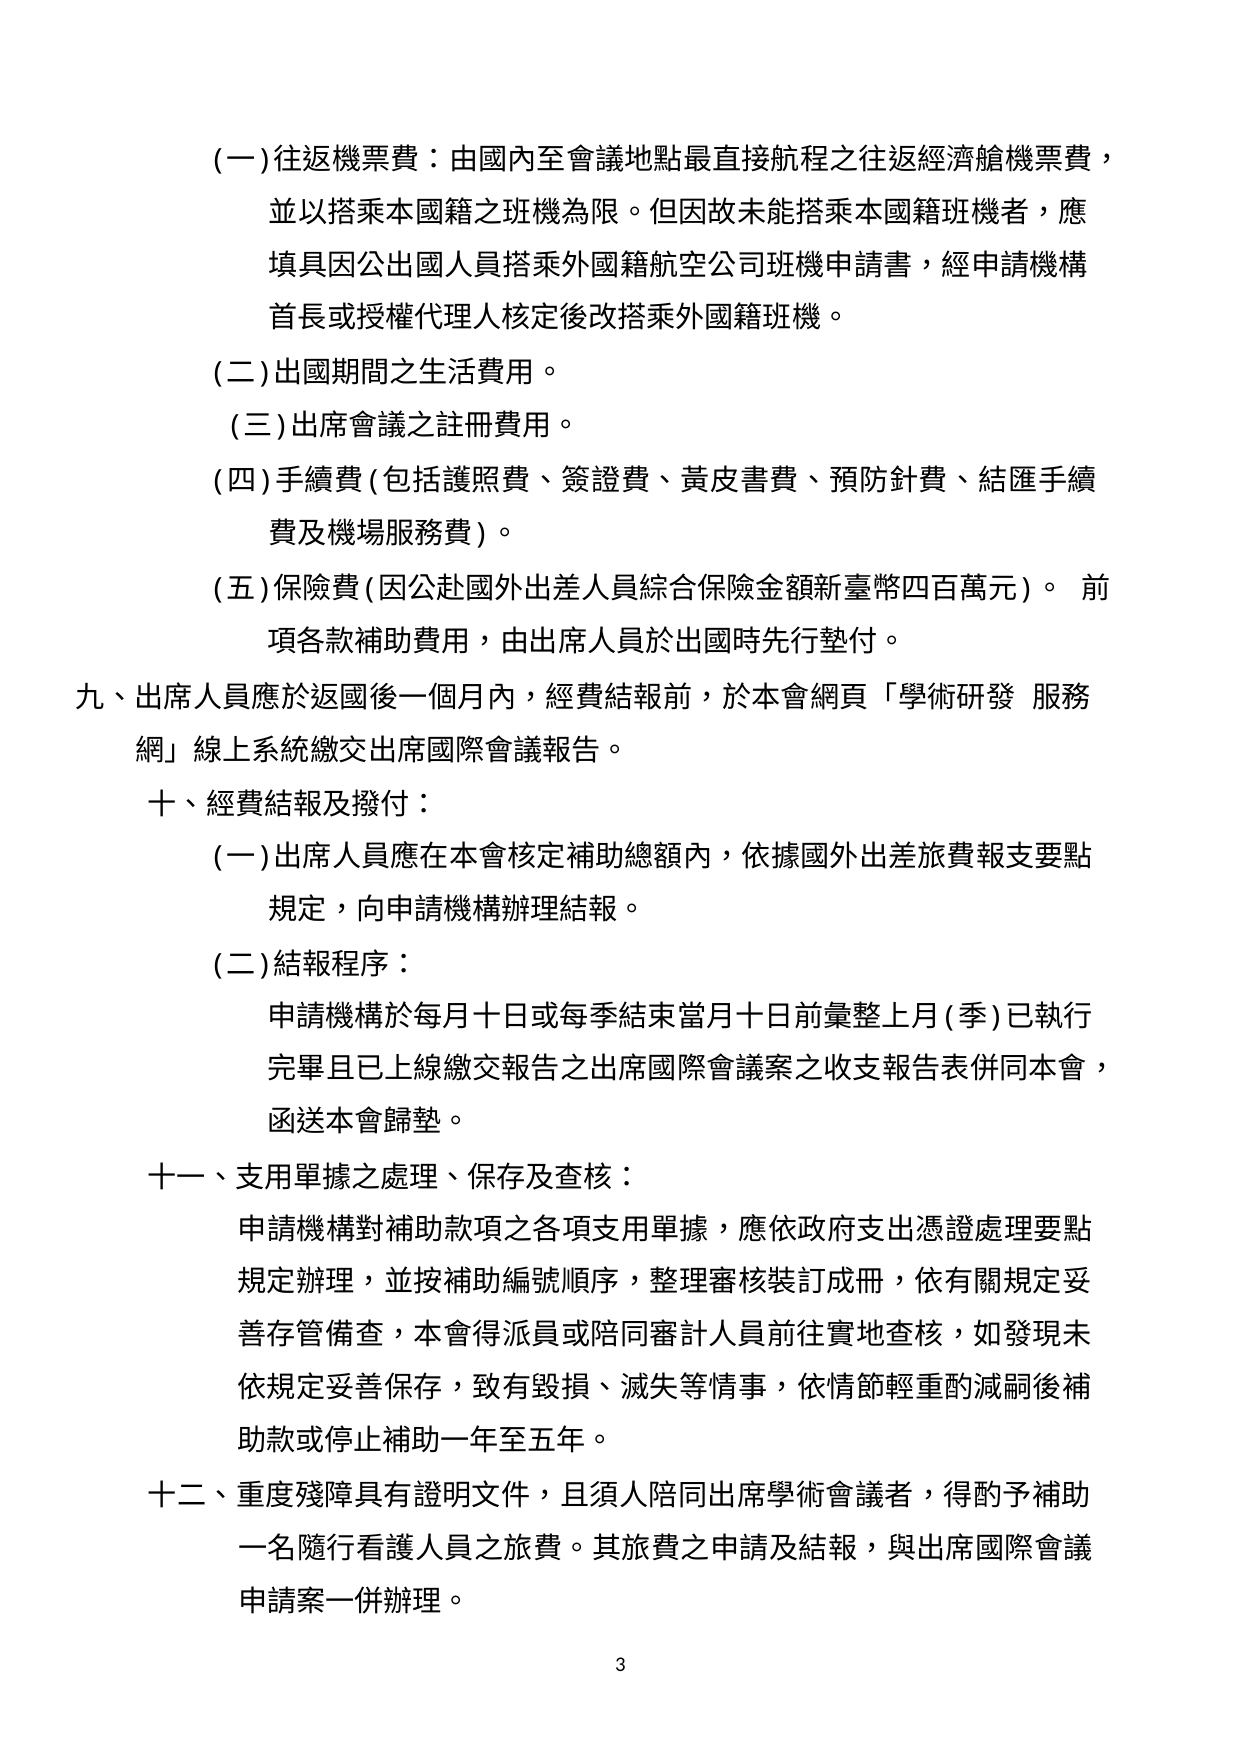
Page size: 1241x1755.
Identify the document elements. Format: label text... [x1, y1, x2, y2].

text 申請機構對補助款項之各項支用單據，應依政府支出憑證處理要點 規定辦理，並按補助編號順序，整理審核裝訂成冊，依有關規定妥 善存管備查，本會得派員或陪同審計人員前往實地查核，如發現未 依規定妥善保存，致有毀損、滅失等情事，依情節輕重酌減嗣後補 助款或停止補助一年至五年。 [237, 1205, 1094, 1459]
text (四)手續費(包括護照費、簽證費、黃皮書費、預防針費、結匯手續 費及機場服務費)。 [209, 457, 1134, 552]
text 十、經費結報及撥付： [148, 781, 1134, 823]
text 十一、支用單據之處理、保存及查核： [148, 1153, 1134, 1195]
text (二)結報程序： [209, 941, 1134, 983]
text 完畢且已上線繳交報告之出席國際會議案之收支報告表併同本會， 函送本會歸墊。 [267, 1045, 1134, 1140]
text (二)出國期間之生活費用。 (三)出席會議之註冊費用。 [209, 349, 559, 444]
text 申請機構於每月十日或每季結束當月十日前彙整上月(季)已執行 [267, 993, 1134, 1035]
text (一)出席人員應在本會核定補助總額內，依據國外出差旅費報支要點 規定，向申請機構辦理結報。 [209, 833, 1134, 928]
text 九、出席人員應於返國後一個月內，經費結報前，於本會網頁「學術研發 服務網」線上系統繳交出席國際會議報告。 [76, 673, 1134, 768]
text 十二、重度殘障具有證明文件，且須人陪同出席學術會議者，得酌予補助 一名隨行看護人員之旅費。其旅費之申請及結報，與出席國際會議 申請案一併辦理。 [148, 1472, 1094, 1619]
text (一)往返機票費：由國內至會議地點最直接航程之往返經濟艙機票費， 並以搭乘本國籍之班機為限。但因故未能搭乘本國籍班機者，應 填具因公出國人員搭乘外國籍航空公司班機申請書，經申請機構 首長或授權代理人核定後改搭乘外國籍班機。 [209, 135, 1134, 336]
text (五)保險費(因公赴國外出差人員綜合保險金額新臺幣四百萬元)。 前項各款補助費用，由出席人員於出國時先行墊付。 [209, 565, 1134, 660]
